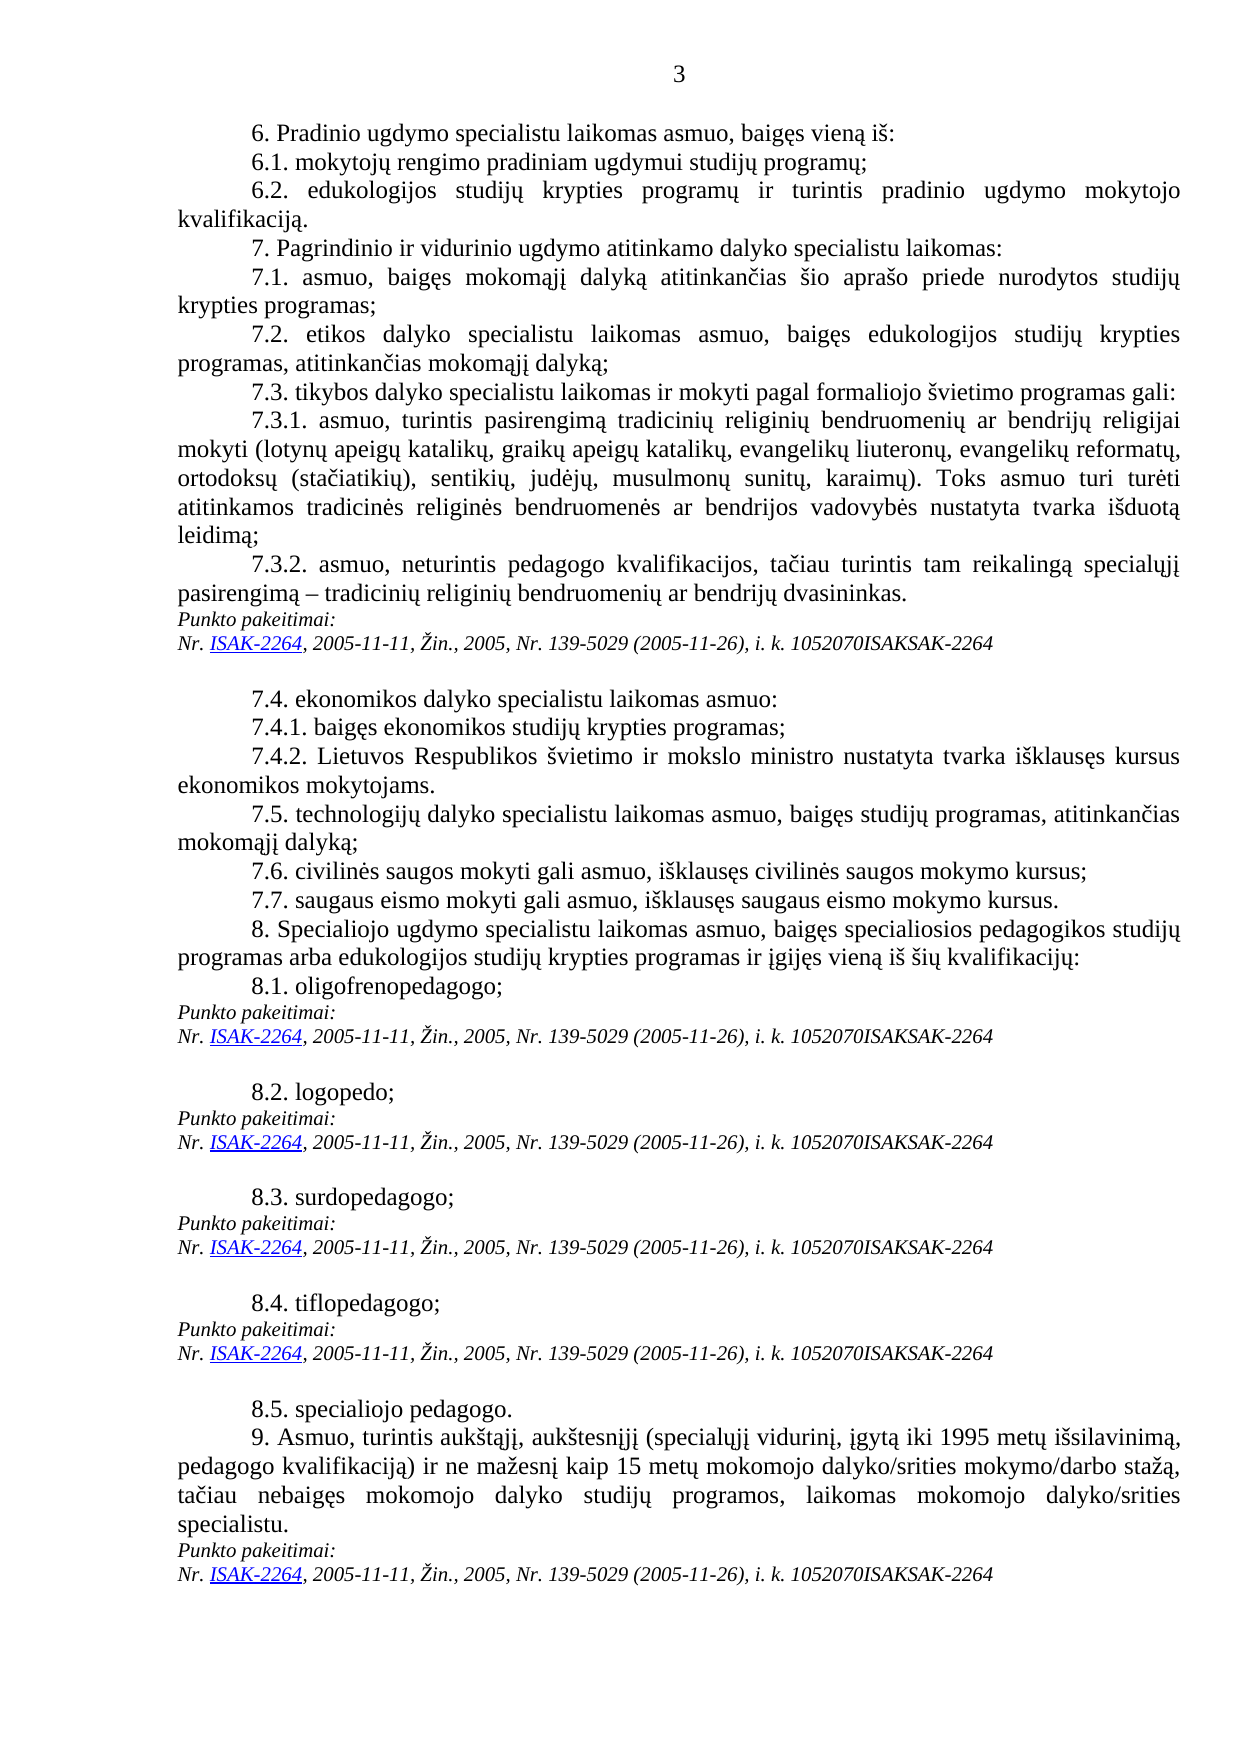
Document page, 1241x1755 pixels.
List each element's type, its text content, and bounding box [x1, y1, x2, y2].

text 8.1. oligofrenopedagogo; [177, 971, 1181, 1000]
text Punkto pakeitimai: [177, 1106, 1181, 1130]
text Nr. ISAK-2264, 2005-11-11, Žin., 2005, Nr. 139-5029 (2005-11-26), i. k. 1052070ISAKSAK-2264 [177, 631, 1181, 655]
text 7. Pagrindinio ir vidurinio ugdymo atitinkamo dalyko specialistu laikomas: [177, 233, 1181, 262]
text 7.6. civilinės saugos mokyti gali asmuo, išklausęs civilinės saugos mokymo kursus; [177, 856, 1181, 885]
text Nr. ISAK-2264, 2005-11-11, Žin., 2005, Nr. 139-5029 (2005-11-26), i. k. 1052070ISAKSAK-2264 [177, 1235, 1181, 1259]
text 6.1. mokytojų rengimo pradiniam ugdymui studijų programų; [177, 147, 1181, 176]
text Nr. ISAK-2264, 2005-11-11, Žin., 2005, Nr. 139-5029 (2005-11-26), i. k. 1052070ISAKSAK-2264 [177, 1562, 1181, 1586]
text 7.1. asmuo, baigęs mokomąjį dalyką atitinkančias šio aprašo priede nurodytos studijų krypties programas; [177, 262, 1181, 319]
text 8. Specialiojo ugdymo specialistu laikomas asmuo, baigęs specialiosios pedagogikos studijų programas arba edukologijos studijų krypties programas ir įgijęs vieną iš šių kvalifikacijų: [177, 914, 1181, 971]
text 7.4.1. baigęs ekonomikos studijų krypties programas; [177, 712, 1181, 741]
text 7.7. saugaus eismo mokyti gali asmuo, išklausęs saugaus eismo mokymo kursus. [177, 885, 1181, 914]
text 6. Pradinio ugdymo specialistu laikomas asmuo, baigęs vieną iš: [177, 118, 1181, 147]
text 6.2. edukologijos studijų krypties programų ir turintis pradinio ugdymo mokytojo kvalifikaciją. [177, 176, 1181, 233]
text 9. Asmuo, turintis aukštąjį, aukštesnįjį (specialųjį vidurinį, įgytą iki 1995 metų išsilavinimą, pedagogo kvalifikaciją) ir ne mažesnį kaip 15 metų mokomojo dalyko/srities mokymo/darbo stažą, tačiau nebaigęs mokomojo dalyko studijų programos, laikomas mokomojo dalyko/srities specialistu. [177, 1422, 1181, 1537]
text 7.3.1. asmuo, turintis pasirengimą tradicinių religinių bendruomenių ar bendrijų religijai mokyti (lotynų apeigų katalikų, graikų apeigų katalikų, evangelikų liuteronų, evangelikų reformatų, ortodoksų (stačiatikių), sentikių, judėjų, musulmonų sunitų, karaimų). Toks asmuo turi turėti atitinkamos tradicinės religinės bendruomenės ar bendrijos vadovybės nustatyta tvarka išduotą leidimą; [177, 406, 1181, 549]
text 7.3.2. asmuo, neturintis pedagogo kvalifikacijos, tačiau turintis tam reikalingą specialųjį pasirengimą – tradicinių religinių bendruomenių ar bendrijų dvasininkas. [177, 549, 1181, 607]
text 8.3. surdopedagogo; [177, 1182, 1181, 1211]
text 8.4. tiflopedagogo; [177, 1288, 1181, 1317]
text 7.3. tikybos dalyko specialistu laikomas ir mokyti pagal formaliojo švietimo programas gali: [177, 377, 1181, 406]
text Punkto pakeitimai: [177, 1537, 1181, 1562]
text Nr. ISAK-2264, 2005-11-11, Žin., 2005, Nr. 139-5029 (2005-11-26), i. k. 1052070ISAKSAK-2264 [177, 1341, 1181, 1365]
text 7.5. technologijų dalyko specialistu laikomas asmuo, baigęs studijų programas, atitinkančias mokomąjį dalyką; [177, 799, 1181, 856]
text Punkto pakeitimai: [177, 607, 1181, 631]
text Punkto pakeitimai: [177, 1317, 1181, 1341]
text 7.4. ekonomikos dalyko specialistu laikomas asmuo: [177, 684, 1181, 712]
text 7.4.2. Lietuvos Respublikos švietimo ir mokslo ministro nustatyta tvarka išklausęs kursus ekonomikos mokytojams. [177, 741, 1181, 799]
text Nr. ISAK-2264, 2005-11-11, Žin., 2005, Nr. 139-5029 (2005-11-26), i. k. 1052070ISAKSAK-2264 [177, 1024, 1181, 1048]
text 8.2. logopedo; [177, 1077, 1181, 1106]
text Punkto pakeitimai: [177, 1000, 1181, 1024]
text Punkto pakeitimai: [177, 1211, 1181, 1235]
text 8.5. specialiojo pedagogo. [177, 1394, 1181, 1422]
text 7.2. etikos dalyko specialistu laikomas asmuo, baigęs edukologijos studijų krypties programas, atitinkančias mokomąjį dalyką; [177, 319, 1181, 377]
text Nr. ISAK-2264, 2005-11-11, Žin., 2005, Nr. 139-5029 (2005-11-26), i. k. 1052070ISAKSAK-2264 [177, 1130, 1181, 1154]
